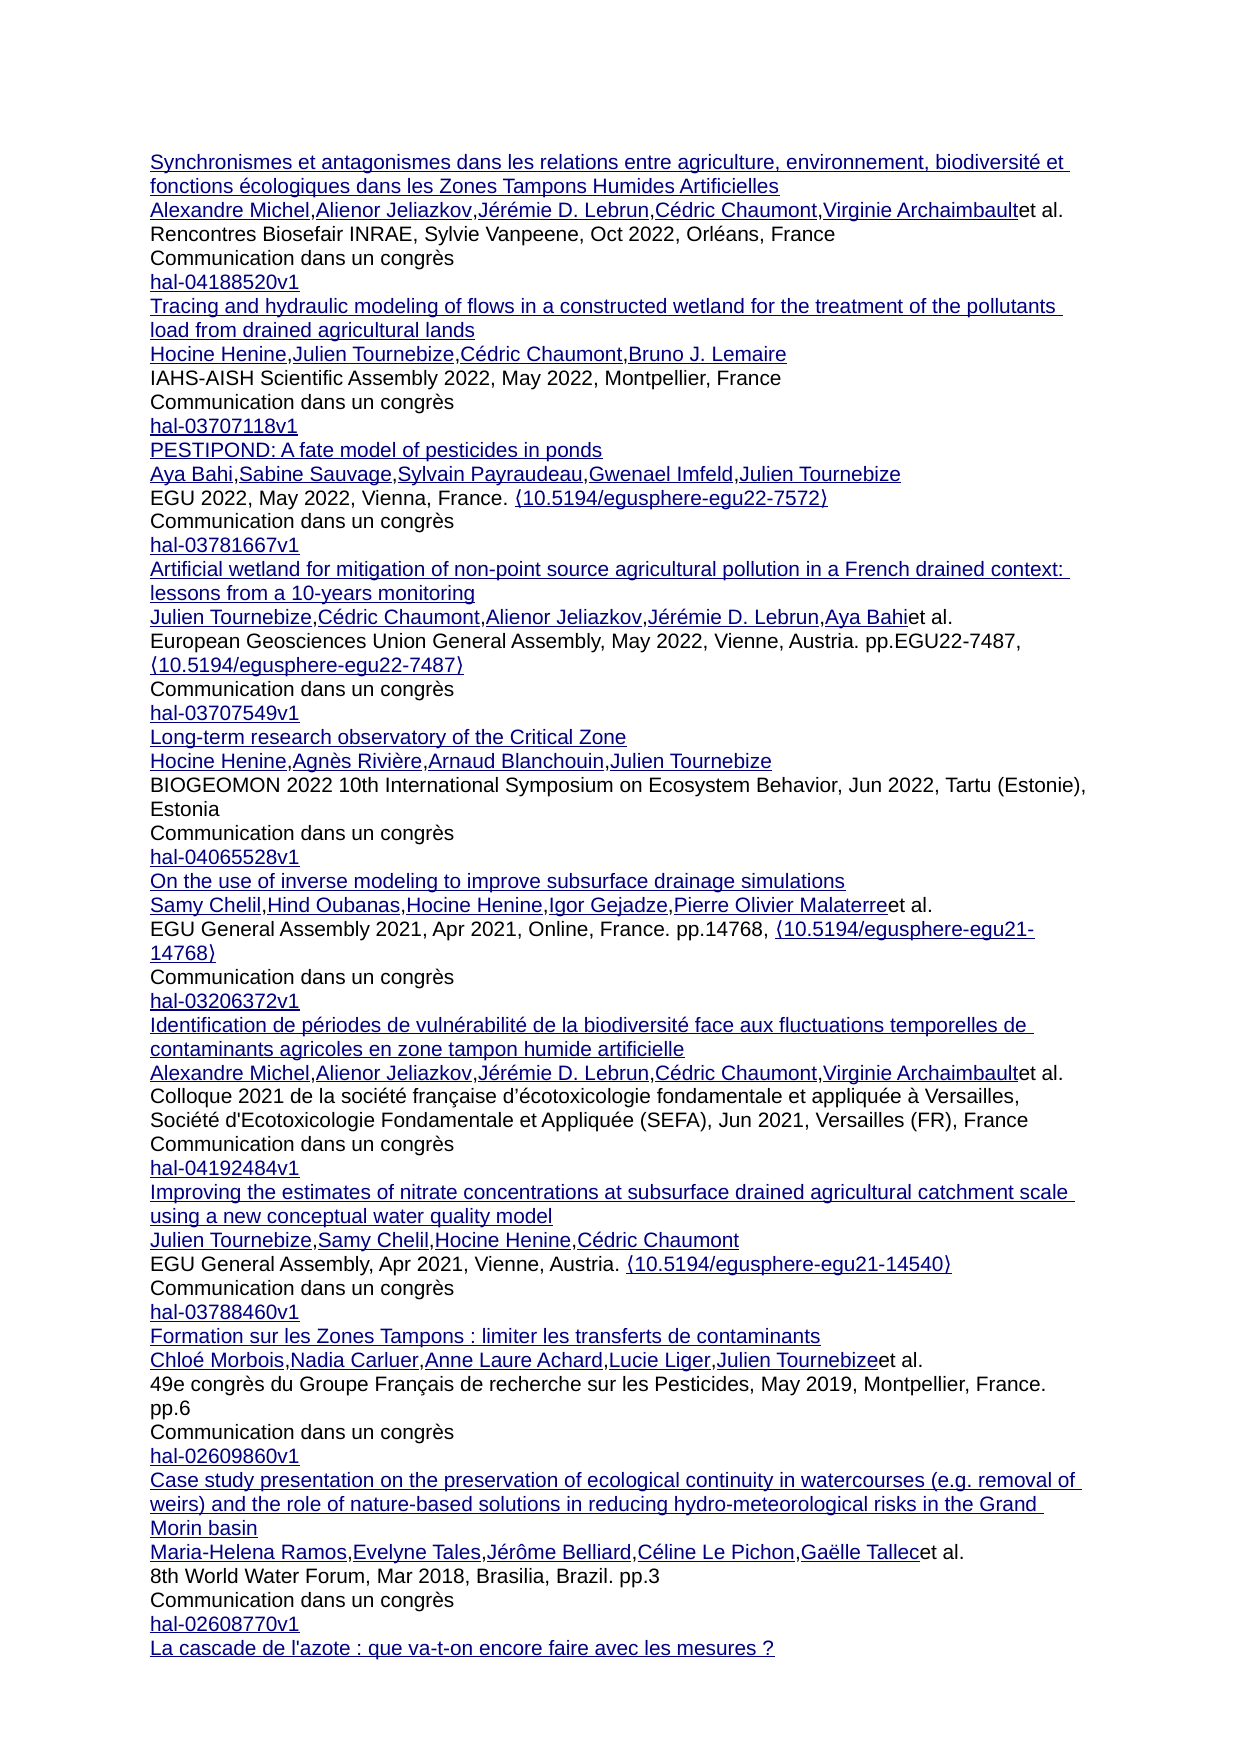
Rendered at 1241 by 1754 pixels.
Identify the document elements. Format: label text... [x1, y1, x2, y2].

table_cell Artificial wetland for mitigation of non-point source agricultural pollution in a French drained context: lessons from a 10-years monitoring Julien Tournebize,Cédric Chaumont,Alienor Jeliazkov,Jérémie D. Lebrun,Aya Bahiet al. European Geosciences Union General Assembly, May 2022, Vienne, Austria. pp.EGU22-7487, ⟨10.5194/egusphere-egu22-7487⟩ Communication dans un congrès hal-03707549v1 [150, 557, 1090, 725]
table_cell Tracing and hydraulic modeling of flows in a constructed wetland for the treatment of the pollutants load from drained agricultural lands Hocine Henine,Julien Tournebize,Cédric Chaumont,Bruno J. Lemaire IAHS-AISH Scientific Assembly 2022, May 2022, Montpellier, France Communication dans un congrès hal-03707118v1 [150, 294, 1090, 437]
table_cell Synchronismes et antagonismes dans les relations entre agriculture, environnement, biodiversité et fonctions écologiques dans les Zones Tampons Humides Artificielles Alexandre Michel,Alienor Jeliazkov,Jérémie D. Lebrun,Cédric Chaumont,Virginie Archaimbaultet al. Rencontres Biosefair INRAE, Sylvie Vanpeene, Oct 2022, Orléans, France Communication dans un congrès hal-04188520v1 [150, 150, 1090, 294]
table_cell PESTIPOND: A fate model of pesticides in ponds Aya Bahi,Sabine Sauvage,Sylvain Payraudeau,Gwenael Imfeld,Julien Tournebize EGU 2022, May 2022, Vienna, France. ⟨10.5194/egusphere-egu22-7572⟩ Communication dans un congrès hal-03781667v1 [150, 438, 1090, 557]
table_cell Case study presentation on the preservation of ecological continuity in watercourses (e.g. removal of weirs) and the role of nature-based solutions in reducing hydro-meteorological risks in the Grand Morin basin Maria-Helena Ramos,Evelyne Tales,Jérôme Belliard,Céline Le Pichon,Gaëlle Tallecet al. 8th World Water Forum, Mar 2018, Brasilia, Brazil. pp.3 Communication dans un congrès hal-02608770v1 [150, 1468, 1090, 1635]
table_cell Formation sur les Zones Tampons : limiter les transferts de contaminants Chloé Morbois,Nadia Carluer,Anne Laure Achard,Lucie Liger,Julien Tournebizeet al. 49e congrès du Groupe Français de recherche sur les Pesticides, May 2019, Montpellier, France. pp.6 Communication dans un congrès hal-02609860v1 [150, 1324, 1090, 1468]
table_cell On the use of inverse modeling to improve subsurface drainage simulations Samy Chelil,Hind Oubanas,Hocine Henine,Igor Gejadze,Pierre Olivier Malaterreet al. EGU General Assembly 2021, Apr 2021, Online, France. pp.14768, ⟨10.5194/egusphere-egu21-14768⟩ Communication dans un congrès hal-03206372v1 [150, 869, 1090, 1012]
table_cell Improving the estimates of nitrate concentrations at subsurface drained agricultural catchment scale using a new conceptual water quality model Julien Tournebize,Samy Chelil,Hocine Henine,Cédric Chaumont EGU General Assembly, Apr 2021, Vienne, Austria. ⟨10.5194/egusphere-egu21-14540⟩ Communication dans un congrès hal-03788460v1 [150, 1180, 1090, 1324]
table_cell Identification de périodes de vulnérabilité de la biodiversité face aux fluctuations temporelles de contaminants agricoles en zone tampon humide artificielle Alexandre Michel,Alienor Jeliazkov,Jérémie D. Lebrun,Cédric Chaumont,Virginie Archaimbaultet al. Colloque 2021 de la société française d’écotoxicologie fondamentale et appliquée à Versailles, Société d'Ecotoxicologie Fondamentale et Appliquée (SEFA), Jun 2021, Versailles (FR), France Communication dans un congrès hal-04192484v1 [150, 1013, 1090, 1180]
table_cell Long-term research observatory of the Critical Zone Hocine Henine,Agnès Rivière,Arnaud Blanchouin,Julien Tournebize BIOGEOMON 2022 10th International Symposium on Ecosystem Behavior, Jun 2022, Tartu (Estonie), Estonia Communication dans un congrès hal-04065528v1 [150, 725, 1090, 869]
table_cell La cascade de l'azote : que va-t-on encore faire avec les mesures ? [150, 1635, 1090, 1659]
